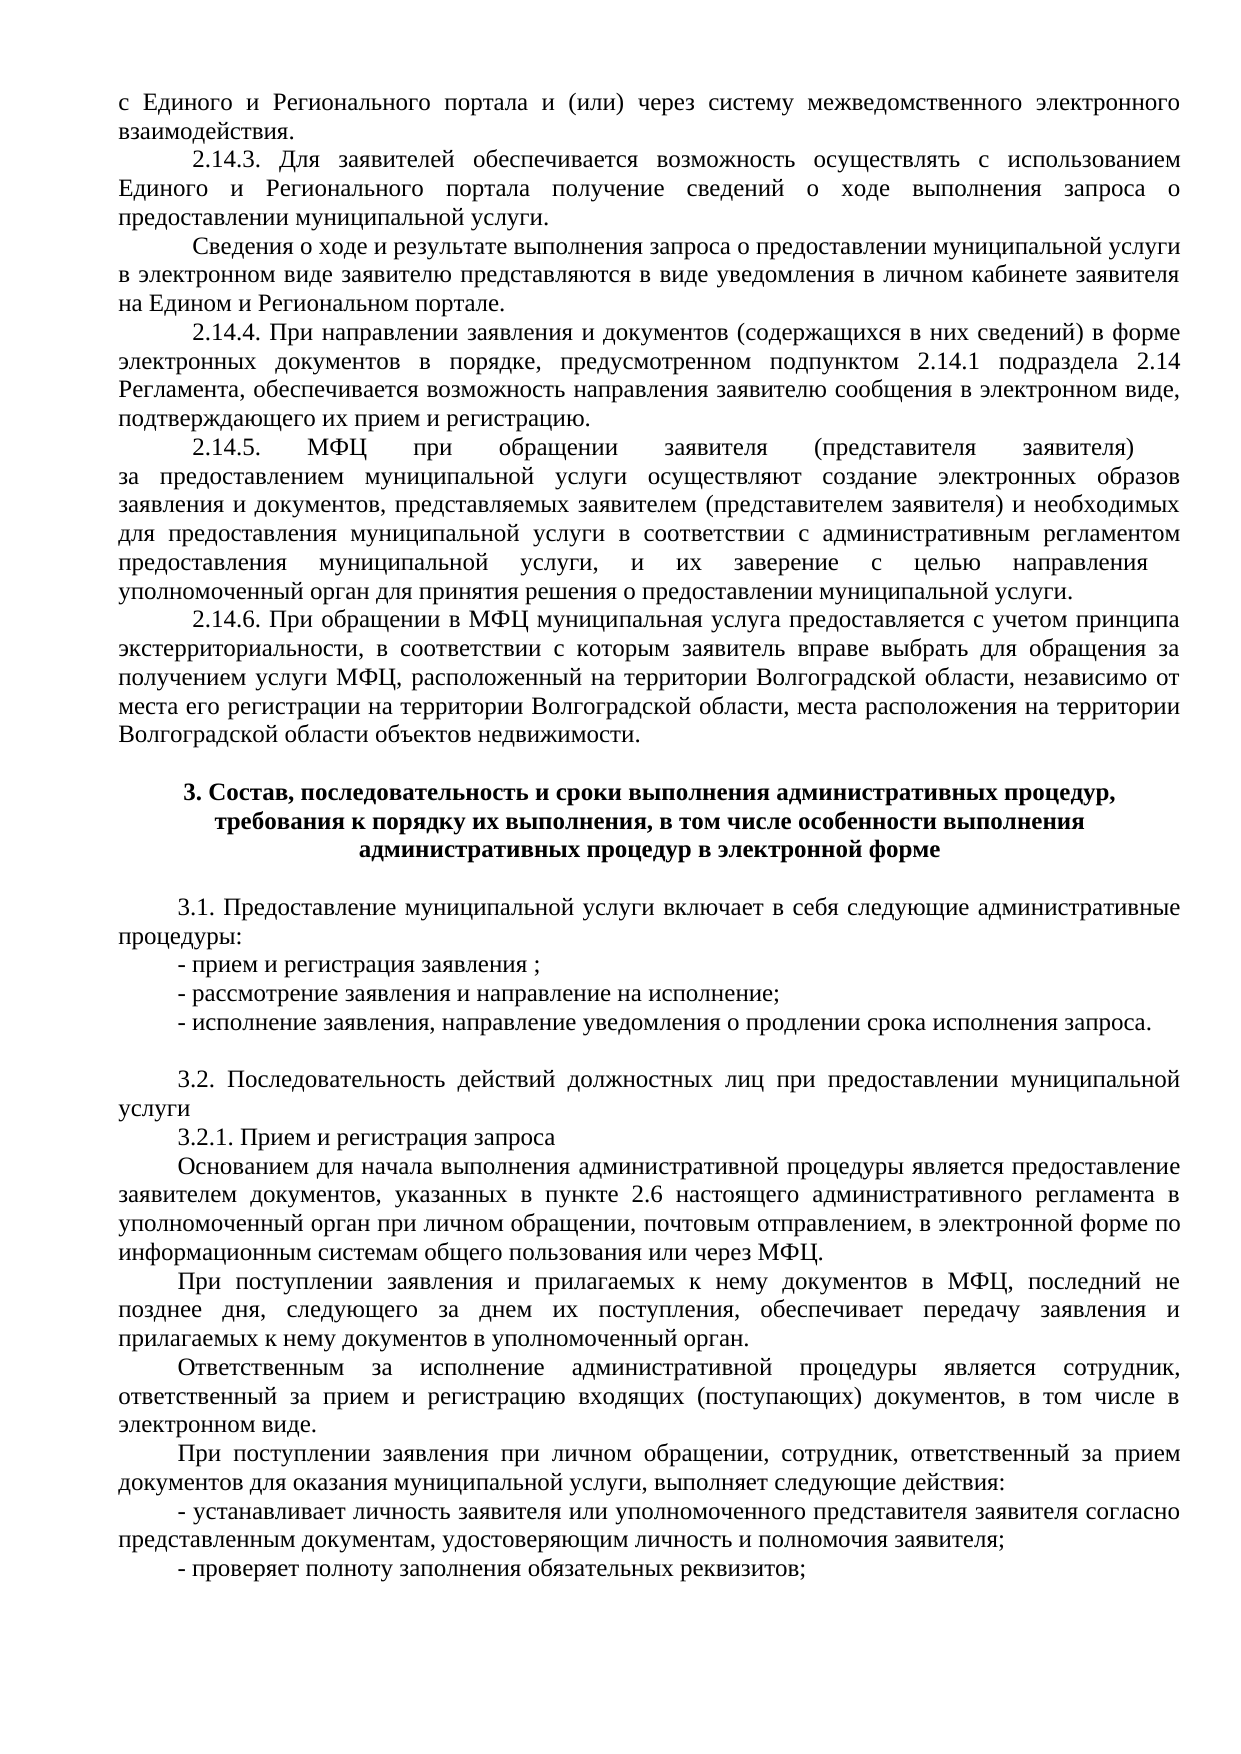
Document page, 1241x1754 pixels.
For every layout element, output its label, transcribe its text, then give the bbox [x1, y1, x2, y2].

text - устанавливает личность заявителя или уполномоченного представителя заявителя согласно представленным документам, удостоверяющим личность и полномочия заявителя; [118, 1496, 1181, 1553]
text 2.14.6. При обращении в МФЦ муниципальная услуга предоставляется с учетом принципа экстерриториальности, в соответствии с которым заявитель вправе выбрать для обращения за получением услуги МФЦ, расположенный на территории Волгоградской области, независимо от места его регистрации на территории Волгоградской области, места расположения на территории Волгоградской области объектов недвижимости. [118, 604, 1181, 748]
text 2.14.3. Для заявителей обеспечивается возможность осуществлять с использованием Единого и Регионального портала получение сведений о ходе выполнения запроса о предоставлении муниципальной услуги. [118, 144, 1181, 231]
text Ответственным за исполнение административной процедуры является сотрудник, ответственный за прием и регистрацию входящих (поступающих) документов, в том числе в электронном виде. [118, 1352, 1181, 1438]
text Сведения о ходе и результате выполнения запроса о предоставлении муниципальной услуги в электронном виде заявителю представляются в виде уведомления в личном кабинете заявителя на Едином и Региональном портале. [118, 231, 1181, 317]
text - проверяет полноту заполнения обязательных реквизитов; [118, 1553, 1181, 1582]
text 2.14.5. МФЦ при обращении заявителя (представителя заявителя) за предоставлением муниципальной услуги осуществляют создание электронных образов заявления и документов, представляемых заявителем (представителем заявителя) и необходимых для предоставления муниципальной услуги в соответствии с административным регламентом предоставления муниципальной услуги, и их заверение с целью направления уполномоченный орган для принятия решения о предоставлении муниципальной услуги. [118, 432, 1181, 604]
text 3.1. Предоставление муниципальной услуги включает в себя следующие административные процедуры: [118, 892, 1181, 949]
text 3. Состав, последовательность и сроки выполнения административных процедур, требования к порядку их выполнения, в том числе особенности выполнения административных процедур в электронной форме [118, 777, 1181, 863]
text с Единого и Регионального портала и (или) через систему межведомственного электронного взаимодействия. [118, 87, 1181, 144]
text - прием и регистрация заявления ; [118, 949, 1181, 978]
text Основанием для начала выполнения административной процедуры является предоставление заявителем документов, указанных в пункте 2.6 настоящего административного регламента в уполномоченный орган при личном обращении, почтовым отправлением, в электронной форме по информационным системам общего пользования или через МФЦ. [118, 1151, 1181, 1266]
text При поступлении заявления и прилагаемых к нему документов в МФЦ, последний не позднее дня, следующего за днем их поступления, обеспечивает передачу заявления и прилагаемых к нему документов в уполномоченный орган. [118, 1266, 1181, 1352]
text 2.14.4. При направлении заявления и документов (содержащихся в них сведений) в форме электронных документов в порядке, предусмотренном подпунктом 2.14.1 подраздела 2.14 Регламента, обеспечивается возможность направления заявителю сообщения в электронном виде, подтверждающего их прием и регистрацию. [118, 317, 1181, 432]
text - исполнение заявления, направление уведомления о продлении срока исполнения запроса. [118, 1007, 1181, 1036]
text - рассмотрение заявления и направление на исполнение; [118, 978, 1181, 1007]
text 3.2. Последовательность действий должностных лиц при предоставлении муниципальной услуги [118, 1064, 1181, 1122]
text При поступлении заявления при личном обращении, сотрудник, ответственный за прием документов для оказания муниципальной услуги, выполняет следующие действия: [118, 1438, 1181, 1496]
text 3.2.1. Прием и регистрация запроса [118, 1122, 1181, 1151]
